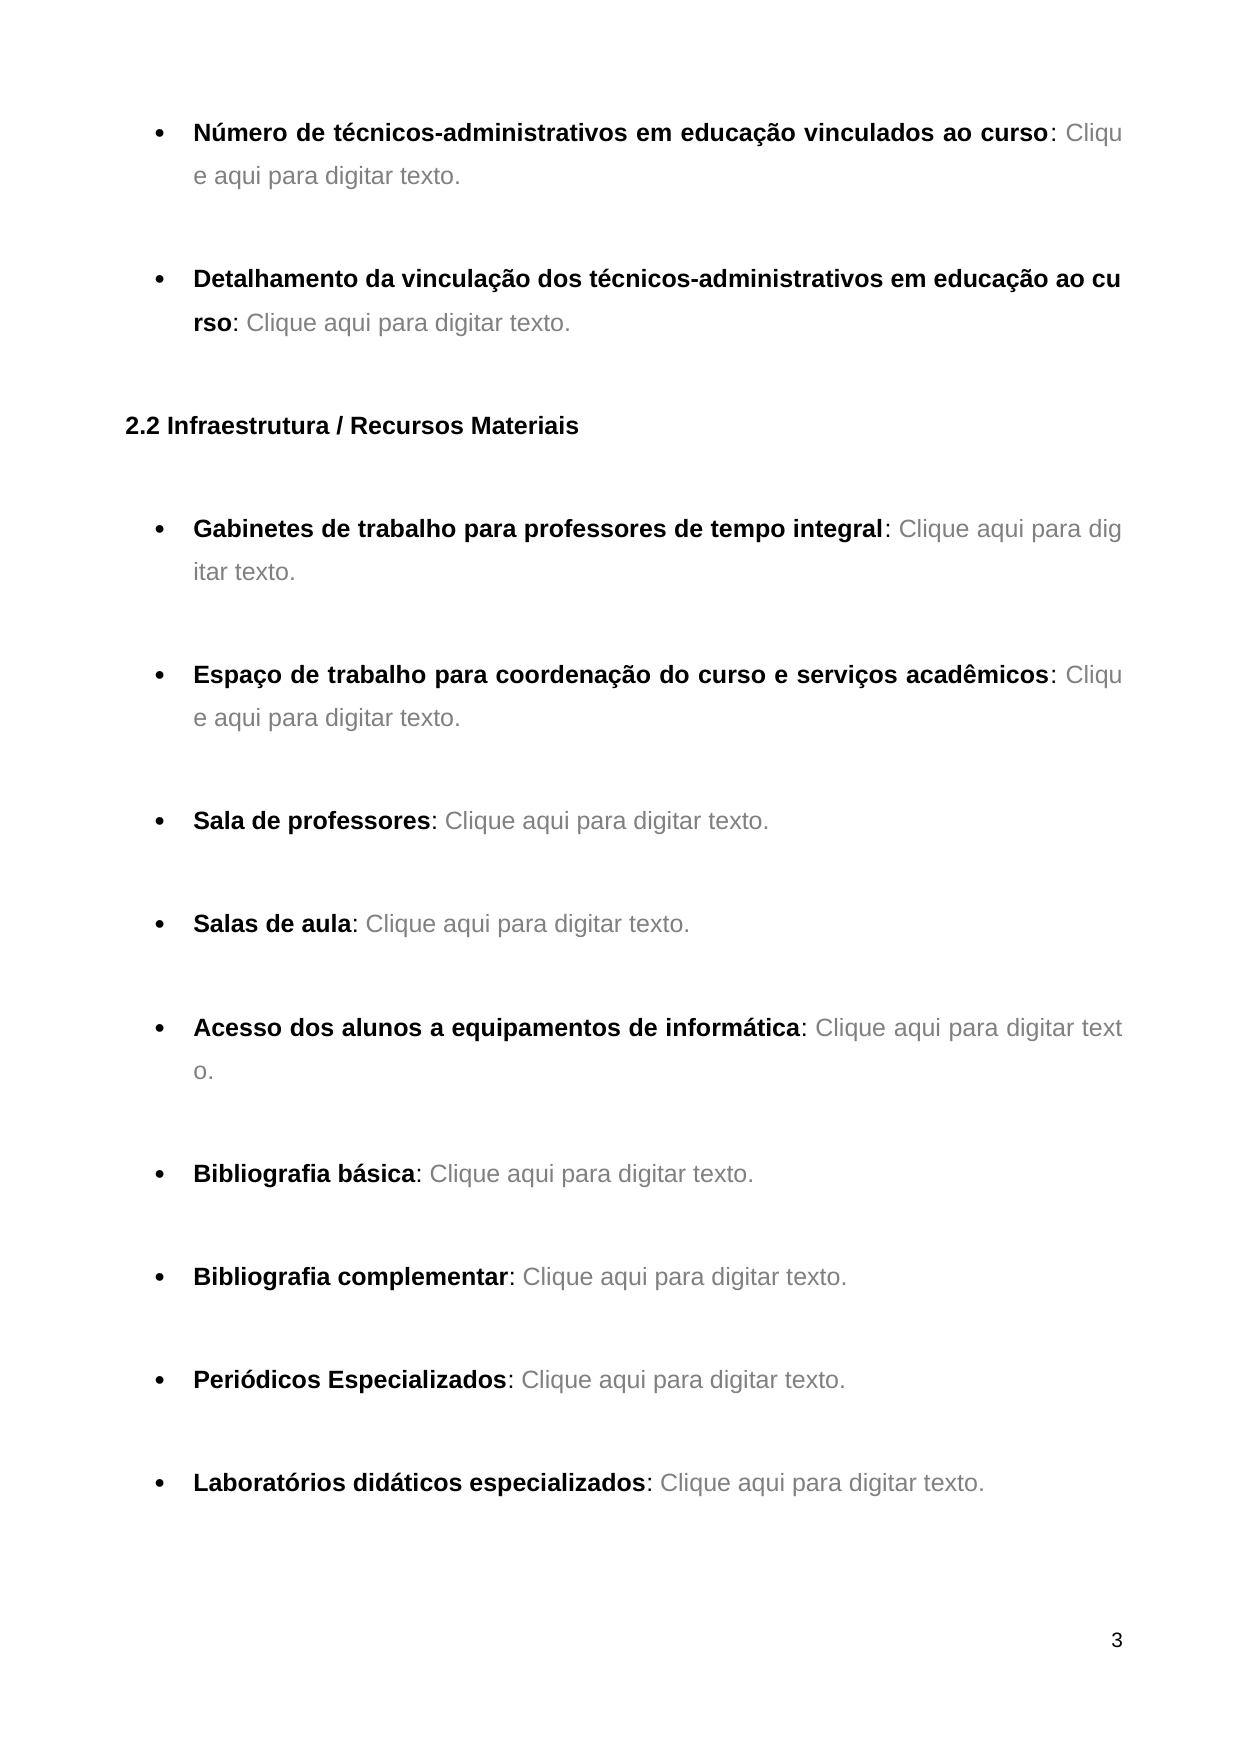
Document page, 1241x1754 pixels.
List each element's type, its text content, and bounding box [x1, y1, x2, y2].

list Laboratórios didáticos especializados: Clique aqui para digitar texto. [156, 1468, 1122, 1497]
list Bibliografia básica: Clique aqui para digitar texto. [156, 1159, 1122, 1187]
list Número de técnicos-administrativos em educação vinculados ao curso: Clique aqui para digitar texto. [156, 118, 1122, 190]
text 2.2 Infraestrutura / Recursos Materiais [118, 411, 1122, 439]
list Sala de professores: Clique aqui para digitar texto. [156, 806, 1122, 835]
list Bibliografia complementar: Clique aqui para digitar texto. [156, 1262, 1122, 1291]
list Periódicos Especializados: Clique aqui para digitar texto. [156, 1365, 1122, 1394]
list Acesso dos alunos a equipamentos de informática: Clique aqui para digitar texto. [156, 1012, 1122, 1084]
list Salas de aula: Clique aqui para digitar texto. [156, 909, 1122, 938]
list Gabinetes de trabalho para professores de tempo integral: Clique aqui para digitar texto. [156, 514, 1122, 586]
list Espaço de trabalho para coordenação do curso e serviços acadêmicos: Clique aqui para digitar texto. [156, 660, 1122, 732]
list Detalhamento da vinculação dos técnicos-administrativos em educação ao curso: Clique aqui para digitar texto. [156, 264, 1122, 336]
